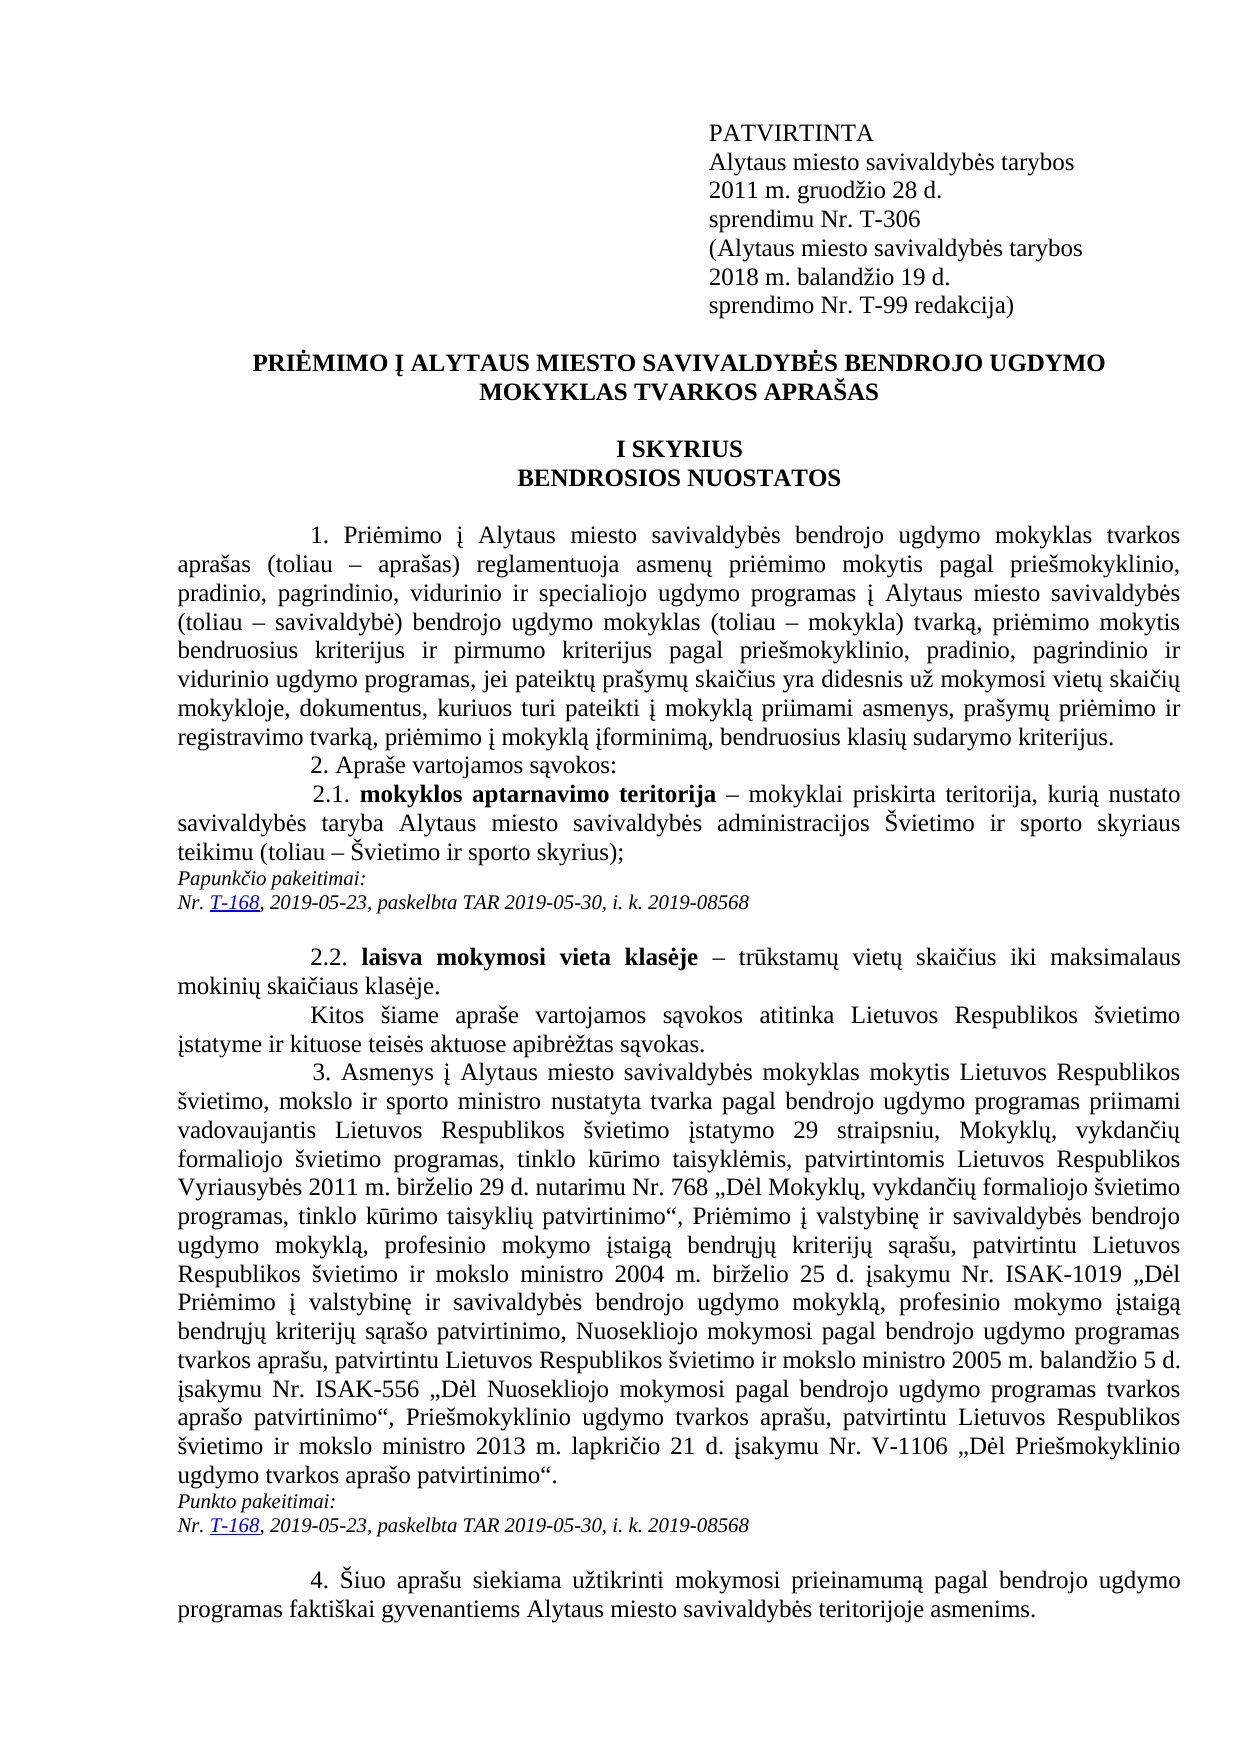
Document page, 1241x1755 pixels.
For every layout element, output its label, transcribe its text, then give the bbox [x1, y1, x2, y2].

text 2011 m. gruodžio 28 d. [177, 176, 1181, 204]
text 3. Asmenys į Alytaus miesto savivaldybės mokyklas mokytis Lietuvos Respublikos švietimo, mokslo ir sporto ministro nustatyta tvarka pagal bendrojo ugdymo programas priimami vadovaujantis Lietuvos Respublikos švietimo įstatymo 29 straipsniu, Mokyklų, vykdančių formaliojo švietimo programas, tinklo kūrimo taisyklėmis, patvirtintomis Lietuvos Respublikos Vyriausybės 2011 m. birželio 29 d. nutarimu Nr. 768 „Dėl Mokyklų, vykdančių formaliojo švietimo programas, tinklo kūrimo taisyklių patvirtinimo“, Priėmimo į valstybinę ir savivaldybės bendrojo ugdymo mokyklą, profesinio mokymo įstaigą bendrųjų kriterijų sąrašu, patvirtintu Lietuvos Respublikos švietimo ir mokslo ministro 2004 m. birželio 25 d. įsakymu Nr. ISAK-1019 „Dėl Priėmimo į valstybinę ir savivaldybės bendrojo ugdymo mokyklą, profesinio mokymo įstaigą bendrųjų kriterijų sąrašo patvirtinimo, Nuosekliojo mokymosi pagal bendrojo ugdymo programas tvarkos aprašu, patvirtintu Lietuvos Respublikos švietimo ir mokslo ministro 2005 m. balandžio 5 d. įsakymu Nr. ISAK-556 „Dėl Nuosekliojo mokymosi pagal bendrojo ugdymo programas tvarkos aprašo patvirtinimo“, Priešmokyklinio ugdymo tvarkos aprašu, patvirtintu Lietuvos Respublikos švietimo ir mokslo ministro 2013 m. lapkričio 21 d. įsakymu Nr. V-1106 „Dėl Priešmokyklinio ugdymo tvarkos aprašo patvirtinimo“. [177, 1057, 1181, 1489]
text Alytaus miesto savivaldybės tarybos [177, 147, 1181, 176]
text 4. Šiuo aprašu siekiama užtikrinti mokymosi prieinamumą pagal bendrojo ugdymo programas faktiškai gyvenantiems Alytaus miesto savivaldybės teritorijoje asmenims. [177, 1566, 1181, 1623]
text sprendimo Nr. T-99 redakcija) [177, 291, 1181, 319]
text sprendimu Nr. T-306 [177, 204, 1181, 233]
text Punkto pakeitimai: [177, 1489, 1181, 1513]
text PRIĖMIMO Į ALYTAUS MIESTO SAVIVALDYBĖS BENDROJO UGDYMO MOKYKLAS TVARKOS APRAŠAS [177, 348, 1181, 406]
text 2.2. laisva mokymosi vieta klasėje – trūkstamų vietų skaičius iki maksimalaus mokinių skaičiaus klasėje. [177, 942, 1181, 1000]
text 2018 m. balandžio 19 d. [177, 262, 1181, 291]
text 1. Priėmimo į Alytaus miesto savivaldybės bendrojo ugdymo mokyklas tvarkos aprašas (toliau – aprašas) reglamentuoja asmenų priėmimo mokytis pagal priešmokyklinio, pradinio, pagrindinio, vidurinio ir specialiojo ugdymo programas į Alytaus miesto savivaldybės (toliau – savivaldybė) bendrojo ugdymo mokyklas (toliau – mokykla) tvarką, priėmimo mokytis bendruosius kriterijus ir pirmumo kriterijus pagal priešmokyklinio, pradinio, pagrindinio ir vidurinio ugdymo programas, jei pateiktų prašymų skaičius yra didesnis už mokymosi vietų skaičių mokykloje, dokumentus, kuriuos turi pateikti į mokyklą priimami asmenys, prašymų priėmimo ir registravimo tvarką, priėmimo į mokyklą įforminimą, bendruosius klasių sudarymo kriterijus. [177, 521, 1181, 751]
text PATVIRTINTA [177, 118, 1181, 147]
text BENDROSIOS NUOSTATOS [177, 463, 1181, 492]
text 2. Apraše vartojamos sąvokos: [177, 751, 1181, 779]
text Papunkčio pakeitimai: [177, 866, 1181, 890]
text I SKYRIUS [177, 434, 1181, 463]
text Nr. T-168, 2019-05-23, paskelbta TAR 2019-05-30, i. k. 2019-08568 [177, 1513, 1181, 1537]
text (Alytaus miesto savivaldybės tarybos [177, 233, 1181, 262]
text Kitos šiame apraše vartojamos sąvokos atitinka Lietuvos Respublikos švietimo įstatyme ir kituose teisės aktuose apibrėžtas sąvokas. [177, 1000, 1181, 1057]
text 2.1. mokyklos aptarnavimo teritorija – mokyklai priskirta teritorija, kurią nustato savivaldybės taryba Alytaus miesto savivaldybės administracijos Švietimo ir sporto skyriaus teikimu (toliau – Švietimo ir sporto skyrius); [177, 779, 1181, 866]
text Nr. T-168, 2019-05-23, paskelbta TAR 2019-05-30, i. k. 2019-08568 [177, 890, 1181, 914]
